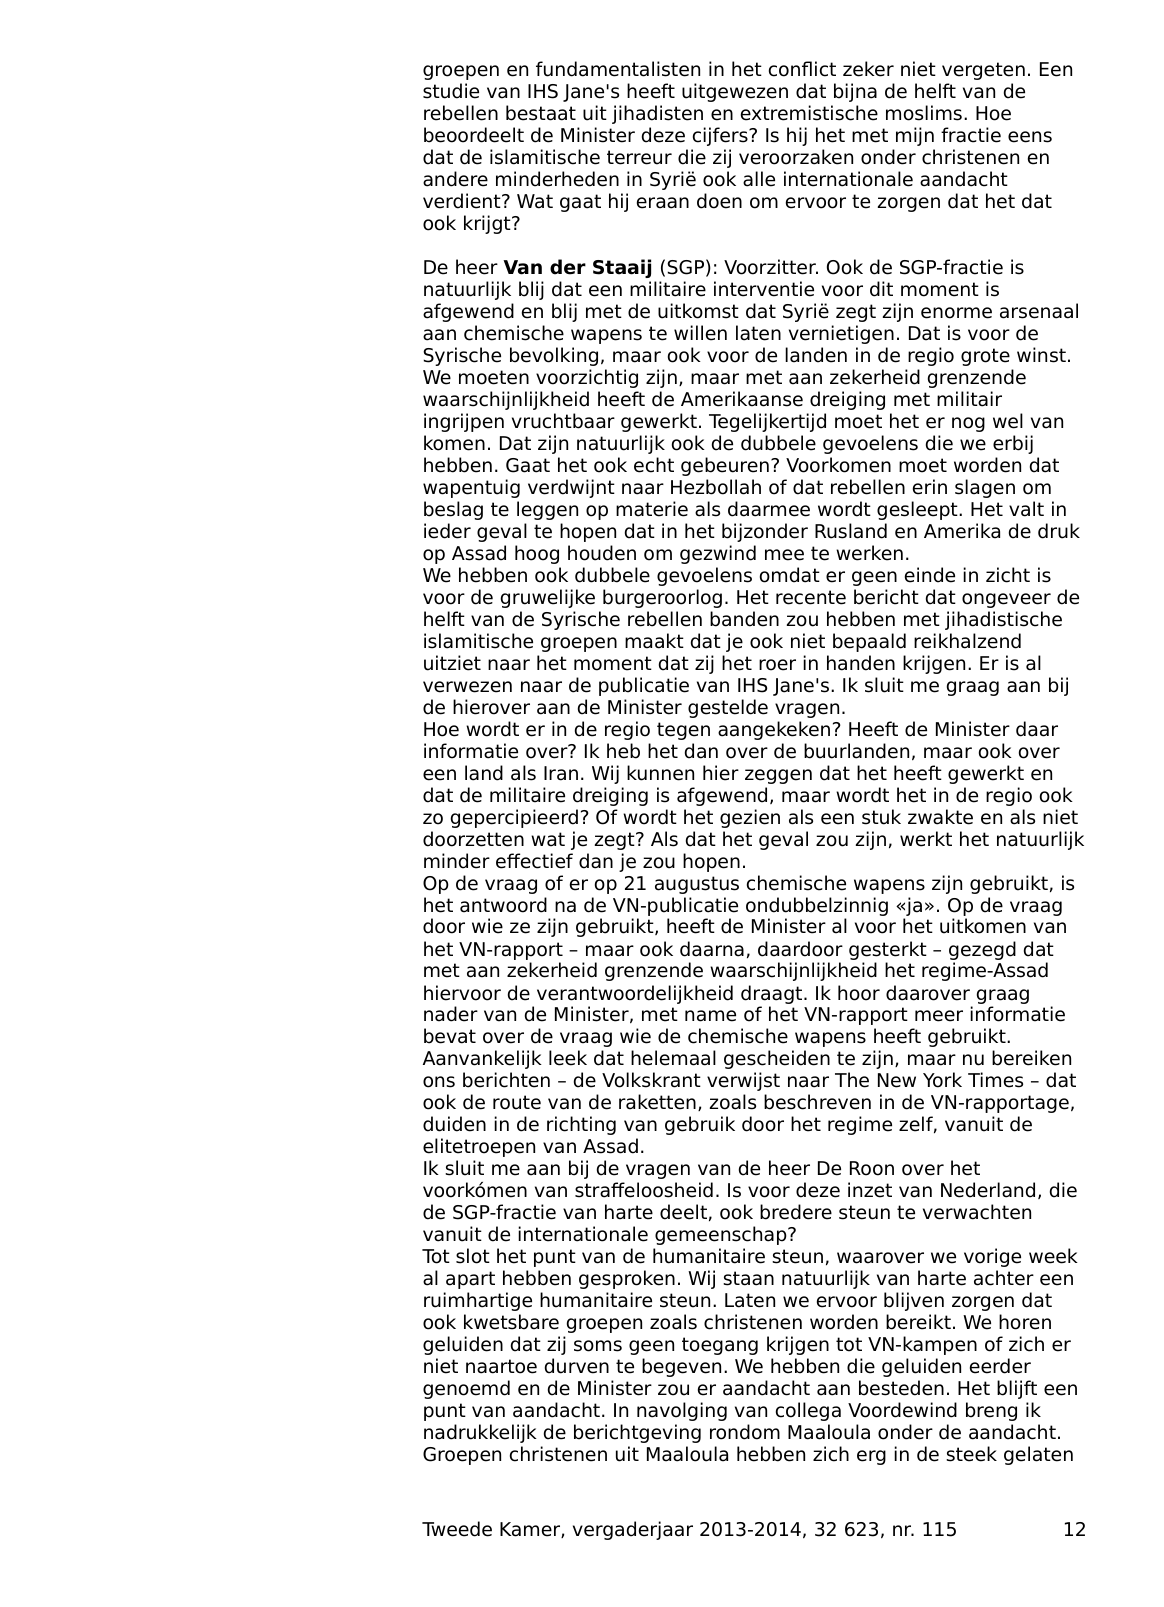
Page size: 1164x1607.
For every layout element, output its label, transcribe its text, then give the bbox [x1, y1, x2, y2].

text De heer Van der Staaij (SGP): Voorzitter. Ook de SGP-fractie is natuurlijk blij dat een militaire interventie voor dit moment is afgewend en blij met de uitkomst dat Syrië zegt zijn enorme arsenaal aan chemische wapens te willen laten vernietigen. Dat is voor de Syrische bevolking, maar ook voor de landen in de regio grote winst. We moeten voorzichtig zijn, maar met aan zekerheid grenzende waarschijnlijkheid heeft de Amerikaanse dreiging met militair ingrijpen vruchtbaar gewerkt. Tegelijkertijd moet het er nog wel van komen. Dat zijn natuurlijk ook de dubbele gevoelens die we erbij hebben. Gaat het ook echt gebeuren? Voorkomen moet worden dat wapentuig verdwijnt naar Hezbollah of dat rebellen erin slagen om beslag te leggen op materie als daarmee wordt gesleept. Het valt in ieder geval te hopen dat in het bijzonder Rusland en Amerika de druk op Assad hoog houden om gezwind mee te werken. [422, 257, 1087, 565]
text Hoe wordt er in de regio tegen aangekeken? Heeft de Minister daar informatie over? Ik heb het dan over de buurlanden, maar ook over een land als Iran. Wij kunnen hier zeggen dat het heeft gewerkt en dat de militaire dreiging is afgewend, maar wordt het in de regio ook zo gepercipieerd? Of wordt het gezien als een stuk zwakte en als niet doorzetten wat je zegt? Als dat het geval zou zijn, werkt het natuurlijk minder effectief dan je zou hopen. [422, 719, 1087, 872]
text groepen en fundamentalisten in het conflict zeker niet vergeten. Een studie van IHS Jane's heeft uitgewezen dat bijna de helft van de rebellen bestaat uit jihadisten en extremistische moslims. Hoe beoordeelt de Minister deze cijfers? Is hij het met mijn fractie eens dat de islamitische terreur die zij veroorzaken onder christenen en andere minderheden in Syrië ook alle internationale aandacht verdient? Wat gaat hij eraan doen om ervoor te zorgen dat het dat ook krijgt? [422, 59, 1087, 235]
text Ik sluit me aan bij de vragen van de heer De Roon over het voorkómen van straffeloosheid. Is voor deze inzet van Nederland, die de SGP-fractie van harte deelt, ook bredere steun te verwachten vanuit de internationale gemeenschap? [422, 1158, 1087, 1246]
text We hebben ook dubbele gevoelens omdat er geen einde in zicht is voor de gruwelijke burgeroorlog. Het recente bericht dat ongeveer de helft van de Syrische rebellen banden zou hebben met jihadistische islamitische groepen maakt dat je ook niet bepaald reikhalzend uitziet naar het moment dat zij het roer in handen krijgen. Er is al verwezen naar de publicatie van IHS Jane's. Ik sluit me graag aan bij de hierover aan de Minister gestelde vragen. [422, 565, 1087, 719]
text Op de vraag of er op 21 augustus chemische wapens zijn gebruikt, is het antwoord na de VN-publicatie ondubbelzinnig «ja». Op de vraag door wie ze zijn gebruikt, heeft de Minister al voor het uitkomen van het VN-rapport – maar ook daarna, daardoor gesterkt – gezegd dat met aan zekerheid grenzende waarschijnlijkheid het regime-Assad hiervoor de verantwoordelijkheid draagt. Ik hoor daarover graag nader van de Minister, met name of het VN-rapport meer informatie bevat over de vraag wie de chemische wapens heeft gebruikt. Aanvankelijk leek dat helemaal gescheiden te zijn, maar nu bereiken ons berichten – de Volkskrant verwijst naar The New York Times – dat ook de route van de raketten, zoals beschreven in de VN-rapportage, duiden in de richting van gebruik door het regime zelf, vanuit de elitetroepen van Assad. [422, 872, 1087, 1158]
text Tot slot het punt van de humanitaire steun, waarover we vorige week al apart hebben gesproken. Wij staan natuurlijk van harte achter een ruimhartige humanitaire steun. Laten we ervoor blijven zorgen dat ook kwetsbare groepen zoals christenen worden bereikt. We horen geluiden dat zij soms geen toegang krijgen tot VN-kampen of zich er niet naartoe durven te begeven. We hebben die geluiden eerder genoemd en de Minister zou er aandacht aan besteden. Het blijft een punt van aandacht. In navolging van collega Voordewind breng ik nadrukkelijk de berichtgeving rondom Maaloula onder de aandacht. Groepen christenen uit Maaloula hebben zich erg in de steek gelaten [422, 1246, 1087, 1466]
